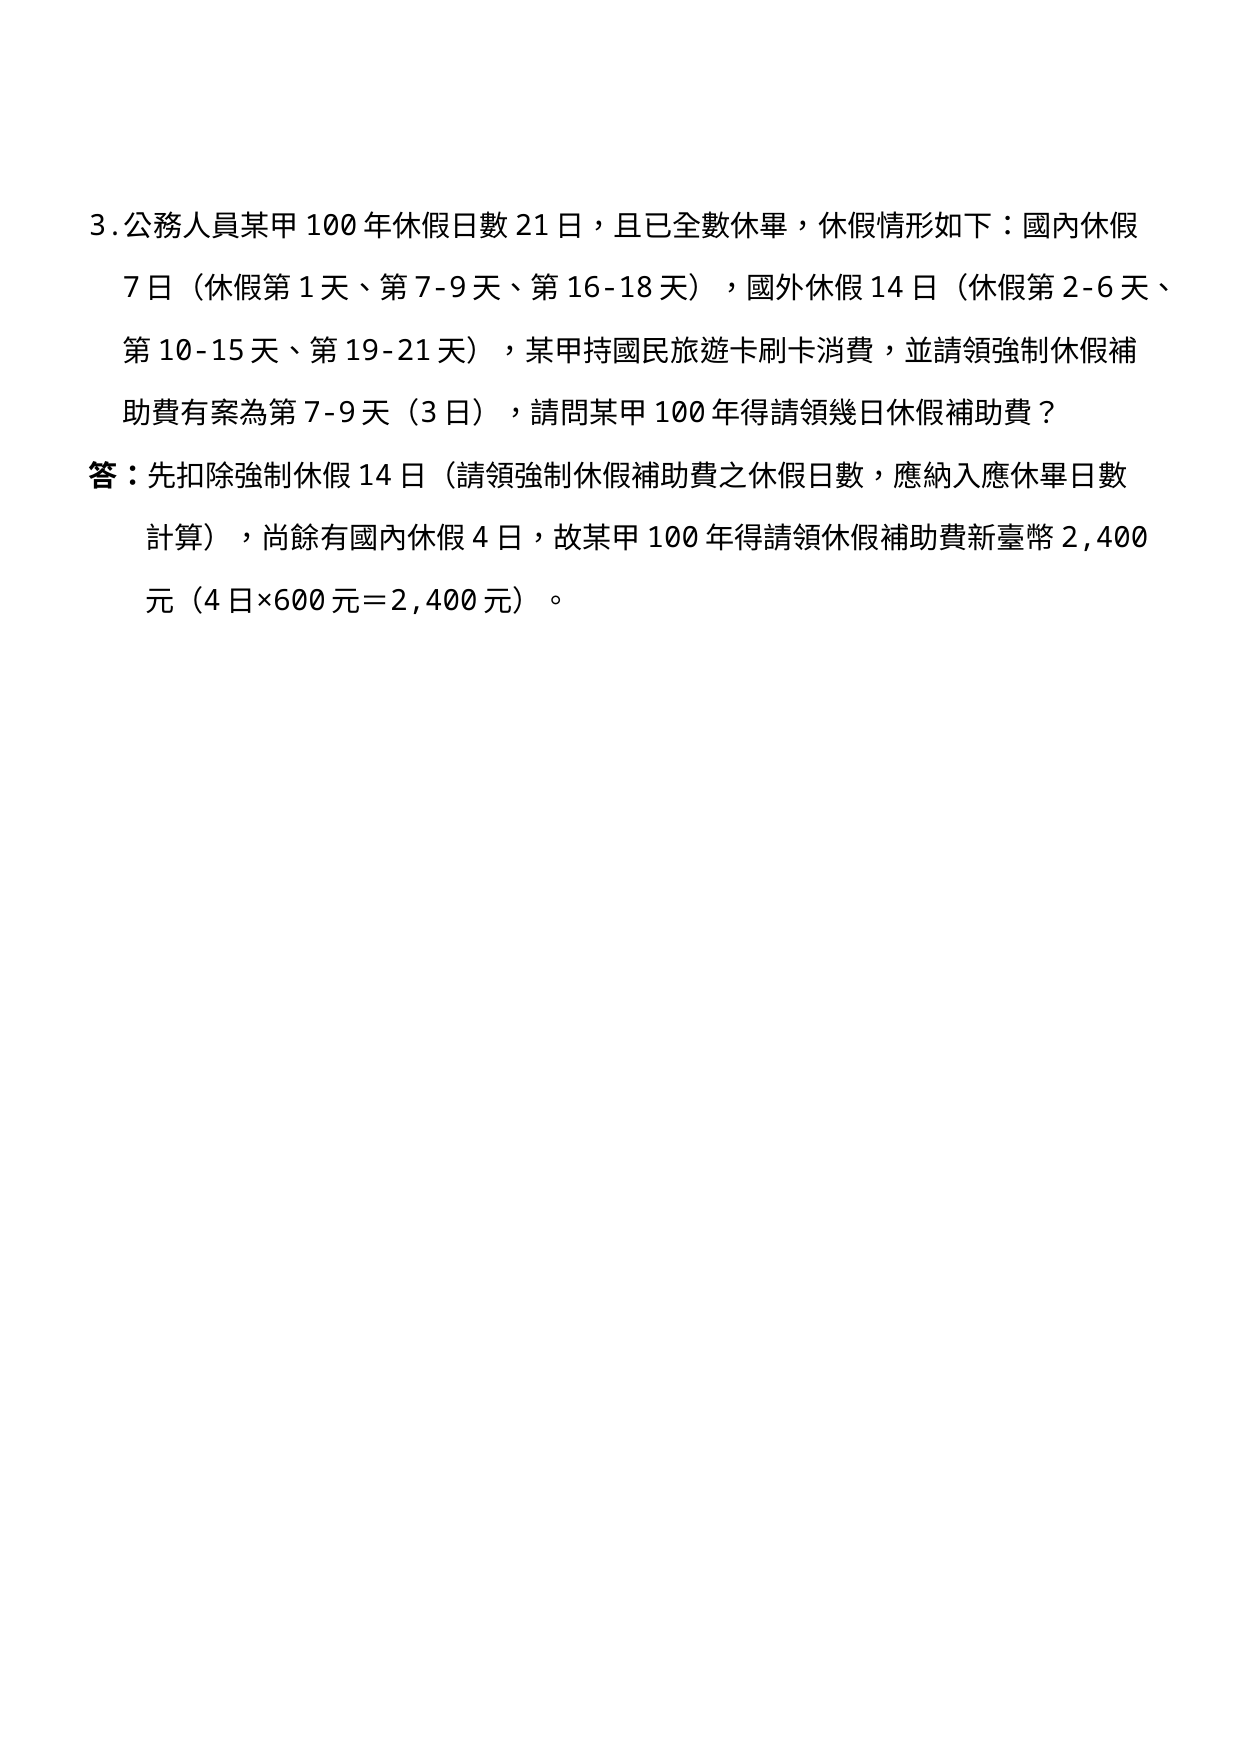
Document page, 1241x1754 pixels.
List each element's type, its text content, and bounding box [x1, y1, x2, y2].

text 3.公務人員某甲100年休假日數21日，且已全數休畢，休假情形如下：國內休假7日（休假第1天、第7-9天、第16-18天），國外休假14日（休假第2-6天、第10-15天、第19-21天），某甲持國民旅遊卡刷卡消費，並請領強制休假補助費有案為第7-9天（3日），請問某甲100年得請領幾日休假補助費？ [89, 182, 1152, 432]
text 答：先扣除強制休假14日（請領強制休假補助費之休假日數，應納入應休畢日數計算），尚餘有國內休假4日，故某甲100年得請領休假補助費新臺幣2,400元（4日×600元＝2,400元）。 [89, 432, 1152, 619]
